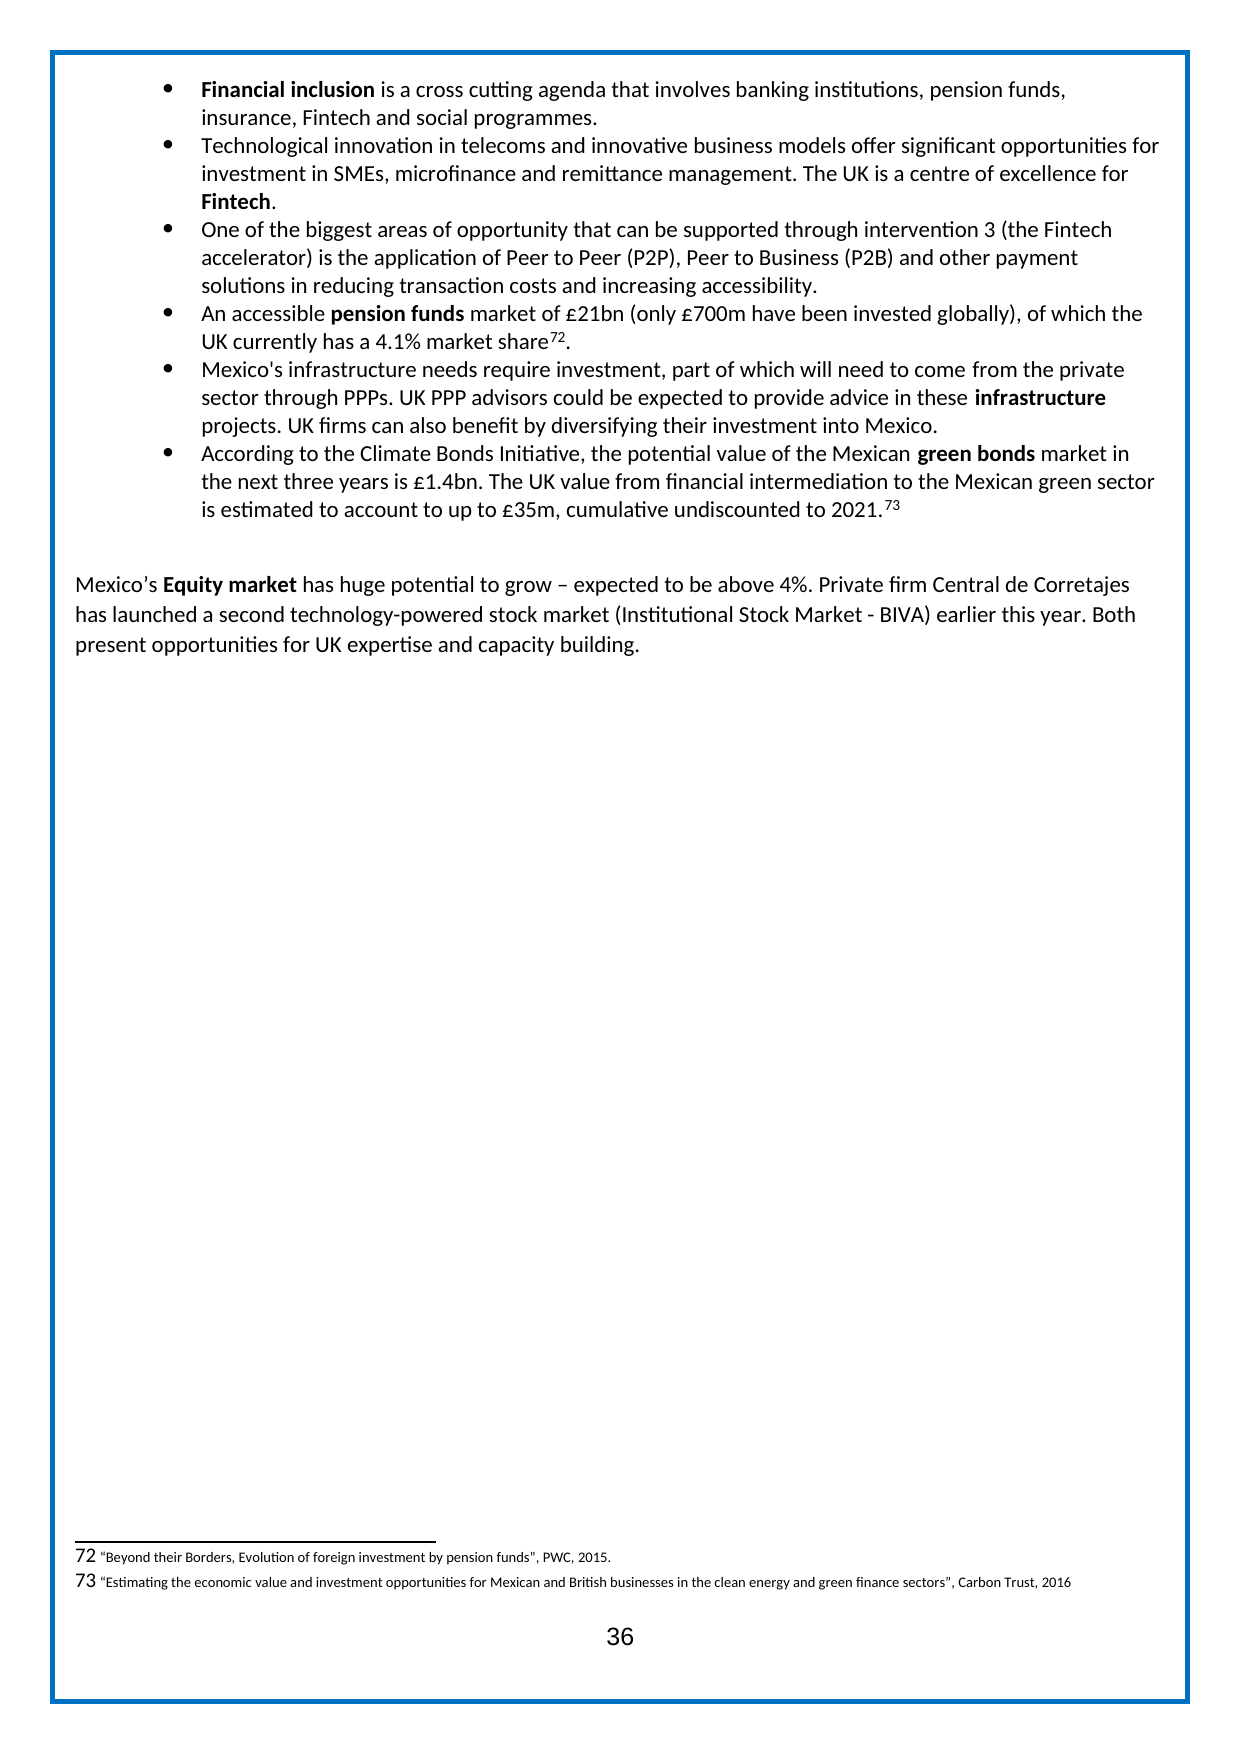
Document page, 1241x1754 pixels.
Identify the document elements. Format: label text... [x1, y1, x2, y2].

list Financial inclusion is a cross cutting agenda that involves banking institutions, pension funds, insurance, Fintech and social programmes. [163, 75, 1165, 131]
list According to the Climate Bonds Initiative, the potential value of the Mexican green bonds market in the next three years is £1.4bn. The UK value from financial intermediation to the Mexican green sector is estimated to account to up to £35m, cumulative undiscounted to 2021. [163, 439, 1165, 523]
list “Beyond their Borders, Evolution of foreign investment by pension funds”, PWC, 2015. [75, 1542, 1165, 1567]
text Mexico’s Equity market has huge potential to grow – expected to be above 4%. Private firm Central de Corretajes has launched a second technology-powered stock market (Institutional Stock Market - BIVA) earlier this year. Both present opportunities for UK expertise and capacity building. [75, 570, 1165, 658]
list One of the biggest areas of opportunity that can be supported through intervention 3 (the Fintech accelerator) is the application of Peer to Peer (P2P), Peer to Business (P2B) and other payment solutions in reducing transaction costs and increasing accessibility. [163, 215, 1165, 299]
list An accessible pension funds market of £21bn (only £700m have been invested globally), of which the UK currently has a 4.1% market share. [163, 299, 1165, 355]
list Technological innovation in telecoms and innovative business models offer significant opportunities for investment in SMEs, microfinance and remittance management. The UK is a centre of excellence for Fintech. [163, 131, 1165, 215]
list “Estimating the economic value and investment opportunities for Mexican and British businesses in the clean energy and green finance sectors”, Carbon Trust, 2016 [75, 1567, 1165, 1593]
list Mexico's infrastructure needs require investment, part of which will need to come from the private sector through PPPs. UK PPP advisors could be expected to provide advice in these infrastructure projects. UK firms can also benefit by diversifying their investment into Mexico. [163, 355, 1165, 439]
